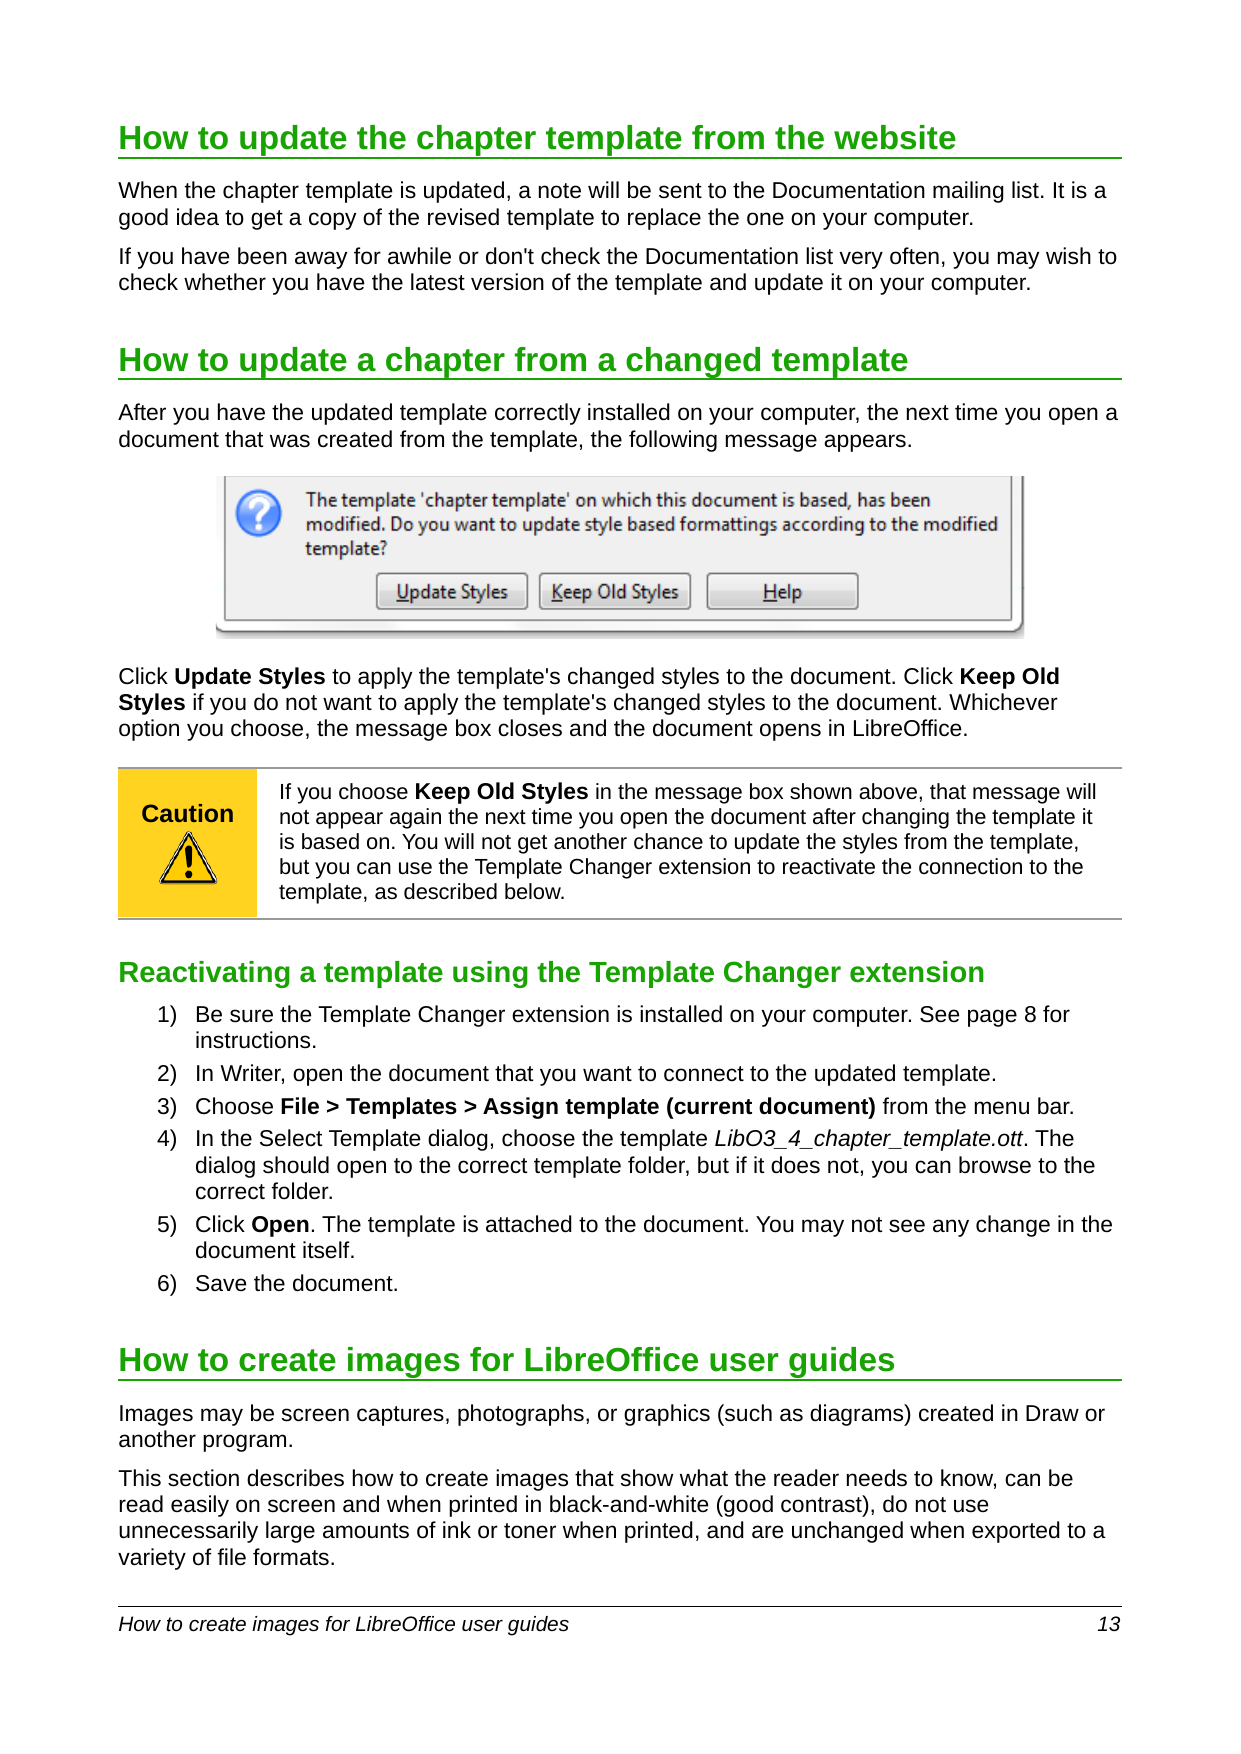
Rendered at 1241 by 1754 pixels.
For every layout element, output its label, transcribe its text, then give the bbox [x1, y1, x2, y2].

list Be sure the Template Changer extension is installed on your computer. See page 8 for instructions. [177, 1001, 1122, 1054]
subtitle How to update the chapter template from the website [118, 118, 1122, 157]
table_header If you choose Keep Old Styles in the message box shown above, that message will not appear again the next time you open the document after changing the template it is based on. You will not get another chance to update the styles from the template, but you can use the Template Changer extension to reactivate the connection to the template, as described below. [258, 769, 1122, 917]
list Choose File > Templates > Assign template (current document) from the menu bar. [177, 1093, 1122, 1119]
subtitle Reactivating a template using the Template Changer extension [118, 955, 1122, 989]
text Click Update Styles to apply the template's changed styles to the document. Click Keep Old Styles if you do not want to apply the template's changed styles to the document. Whichever option you choose, the message box closes and the document opens in LibreOffice. [118, 663, 1122, 742]
picture [215, 476, 1025, 639]
text Images may be screen captures, photographs, or graphics (such as diagrams) created in Draw or another program. [118, 1399, 1122, 1452]
list In the Select Template dialog, choose the template LibO3_4_chapter_template.ott. The dialog should open to the correct template folder, but if it does not, you can browse to the correct folder. [177, 1125, 1122, 1204]
text If you have been away for awhile or don't check the Documentation list very often, you may wish to check whether you have the latest version of the template and update it on your computer. [118, 243, 1122, 295]
subtitle How to update a chapter from a changed template [118, 340, 1122, 378]
table_header Caution [118, 769, 257, 917]
picture [155, 827, 220, 888]
list In Writer, open the document that you want to connect to the updated template. [177, 1060, 1122, 1086]
list Click Open. The template is attached to the document. You may not see any change in the document itself. [177, 1211, 1122, 1263]
list Save the document. [177, 1269, 1122, 1296]
text When the chapter template is updated, a note will be sent to the Documentation mailing list. It is a good idea to get a copy of the revised template to replace the one on your computer. [118, 177, 1122, 230]
text After you have the updated template correctly installed on your computer, the next time you open a document that was created from the template, the following message appears. [118, 399, 1122, 452]
subtitle How to create images for LibreOffice user guides [118, 1340, 1122, 1379]
text This section describes how to create images that show what the reader needs to know, can be read easily on screen and when printed in black-and-white (good contrast), do not use unnecessarily large amounts of ink or toner when printed, and are unchanged when exported to a variety of file formats. [118, 1465, 1122, 1570]
